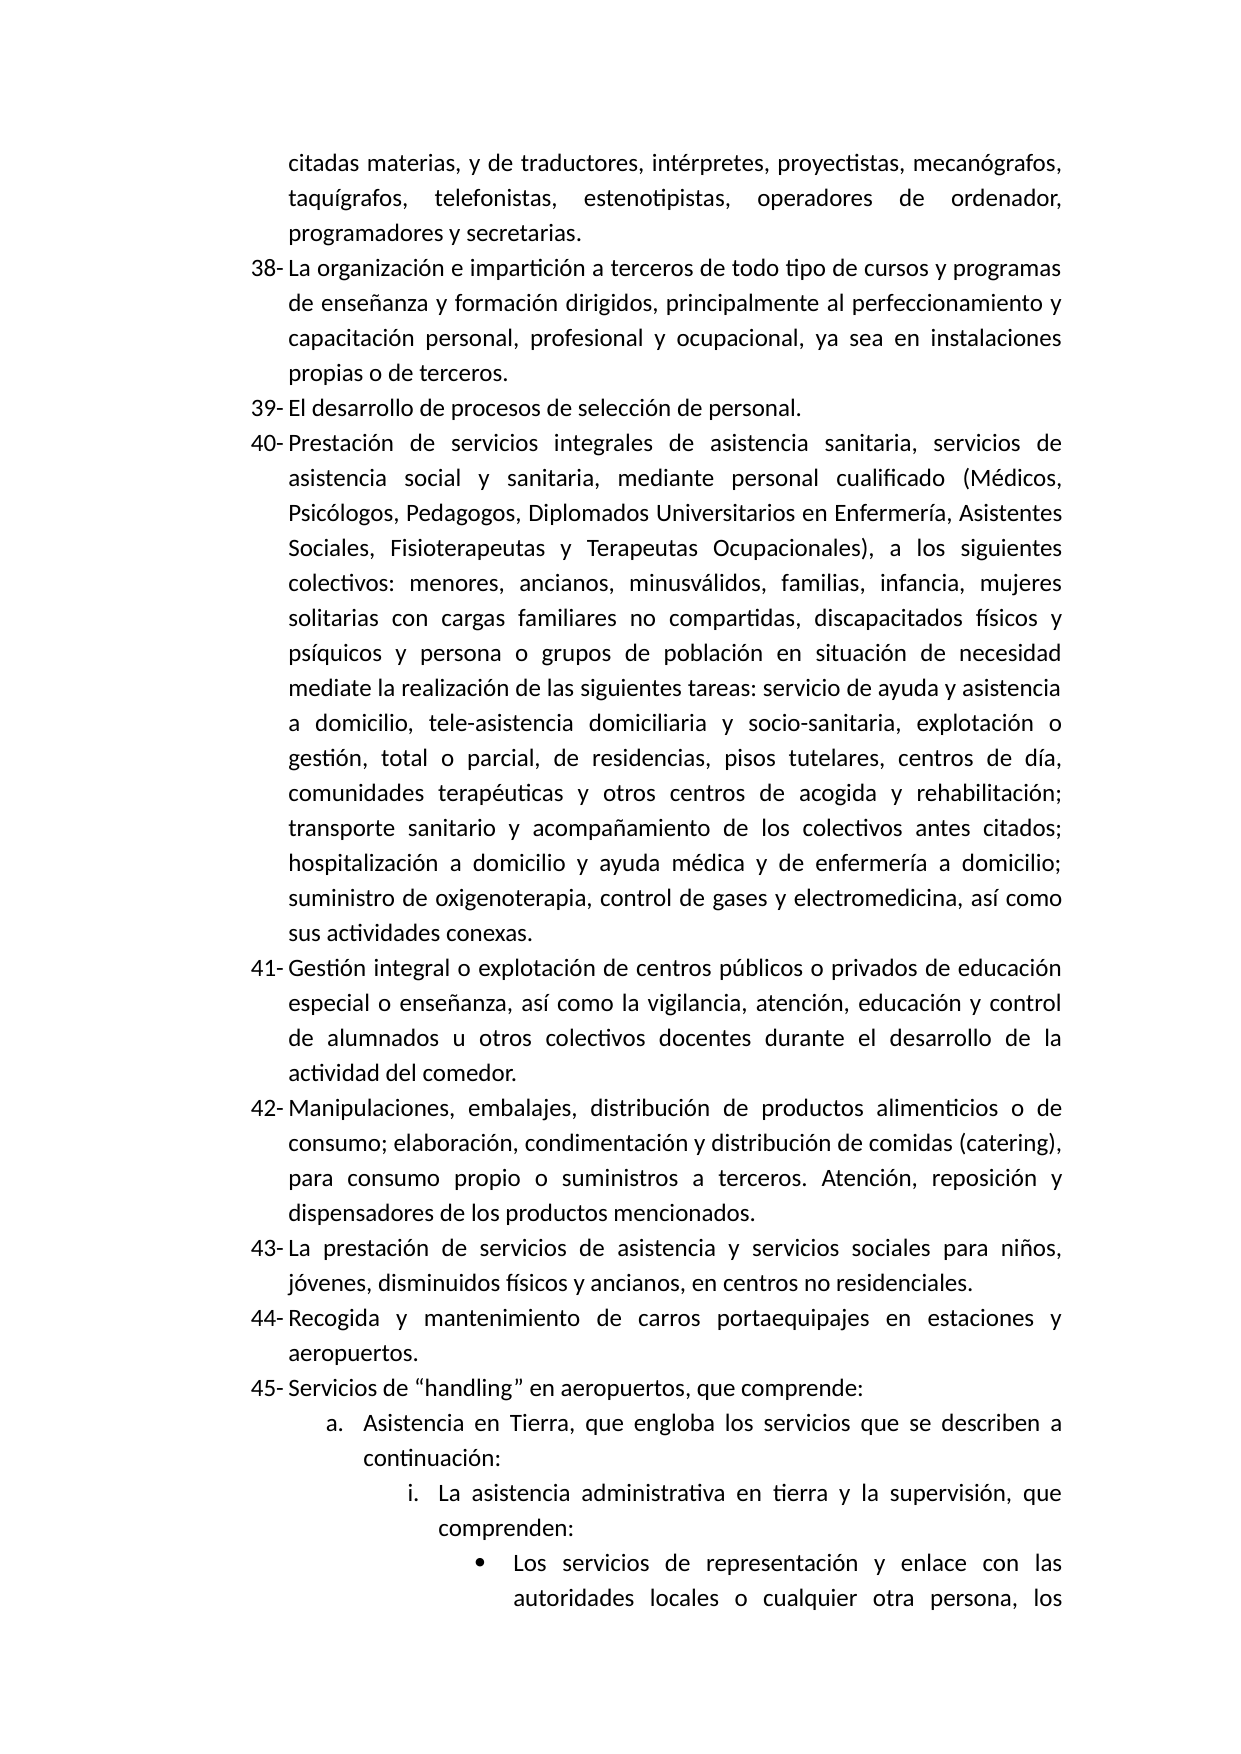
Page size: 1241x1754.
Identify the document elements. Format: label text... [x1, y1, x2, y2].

list Gestión integral o explotación de centros públicos o privados de educación especial o enseñanza, así como la vigilancia, atención, educación y control de alumnados u otros colectivos docentes durante el desarrollo de la actividad del comedor. [251, 953, 1063, 1088]
list citadas materias, y de traductores, intérpretes, proyectistas, mecanógrafos, taquígrafos, telefonistas, estenotipistas, operadores de ordenador, programadores y secretarias. [251, 148, 1063, 248]
list La prestación de servicios de asistencia y servicios sociales para niños, jóvenes, disminuidos físicos y ancianos, en centros no residenciales. [251, 1233, 1063, 1298]
list Manipulaciones, embalajes, distribución de productos alimenticios o de consumo; elaboración, condimentación y distribución de comidas (catering), para consumo propio o suministros a terceros. Atención, reposición y dispensadores de los productos mencionados. [251, 1093, 1063, 1228]
list Los servicios de representación y enlace con las autoridades locales o cualquier otra persona, los [476, 1548, 1063, 1613]
list Recogida y mantenimiento de carros portaequipajes en estaciones y aeropuertos. [251, 1303, 1063, 1368]
list Servicios de “handling” en aeropuertos, que comprende: [251, 1373, 1063, 1403]
list El desarrollo de procesos de selección de personal. [251, 393, 1063, 423]
list Asistencia en Tierra, que engloba los servicios que se describen a continuación: [326, 1408, 1063, 1473]
list Prestación de servicios integrales de asistencia sanitaria, servicios de asistencia social y sanitaria, mediante personal cualificado (Médicos, Psicólogos, Pedagogos, Diplomados Universitarios en Enfermería, Asistentes Sociales, Fisioterapeutas y Terapeutas Ocupacionales), a los siguientes colectivos: menores, ancianos, minusválidos, familias, infancia, mujeres solitarias con cargas familiares no compartidas, discapacitados físicos y psíquicos y persona o grupos de población en situación de necesidad mediate la realización de las siguientes tareas: servicio de ayuda y asistencia a domicilio, tele-asistencia domiciliaria y socio-sanitaria, explotación o gestión, total o parcial, de residencias, pisos tutelares, centros de día, comunidades terapéuticas y otros centros de acogida y rehabilitación; transporte sanitario y acompañamiento de los colectivos antes citados; hospitalización a domicilio y ayuda médica y de enfermería a domicilio; suministro de oxigenoterapia, control de gases y electromedicina, así como sus actividades conexas. [251, 428, 1063, 948]
list La asistencia administrativa en tierra y la supervisión, que comprenden: [419, 1478, 1063, 1543]
list La organización e impartición a terceros de todo tipo de cursos y programas de enseñanza y formación dirigidos, principalmente al perfeccionamiento y capacitación personal, profesional y ocupacional, ya sea en instalaciones propias o de terceros. [251, 253, 1063, 388]
